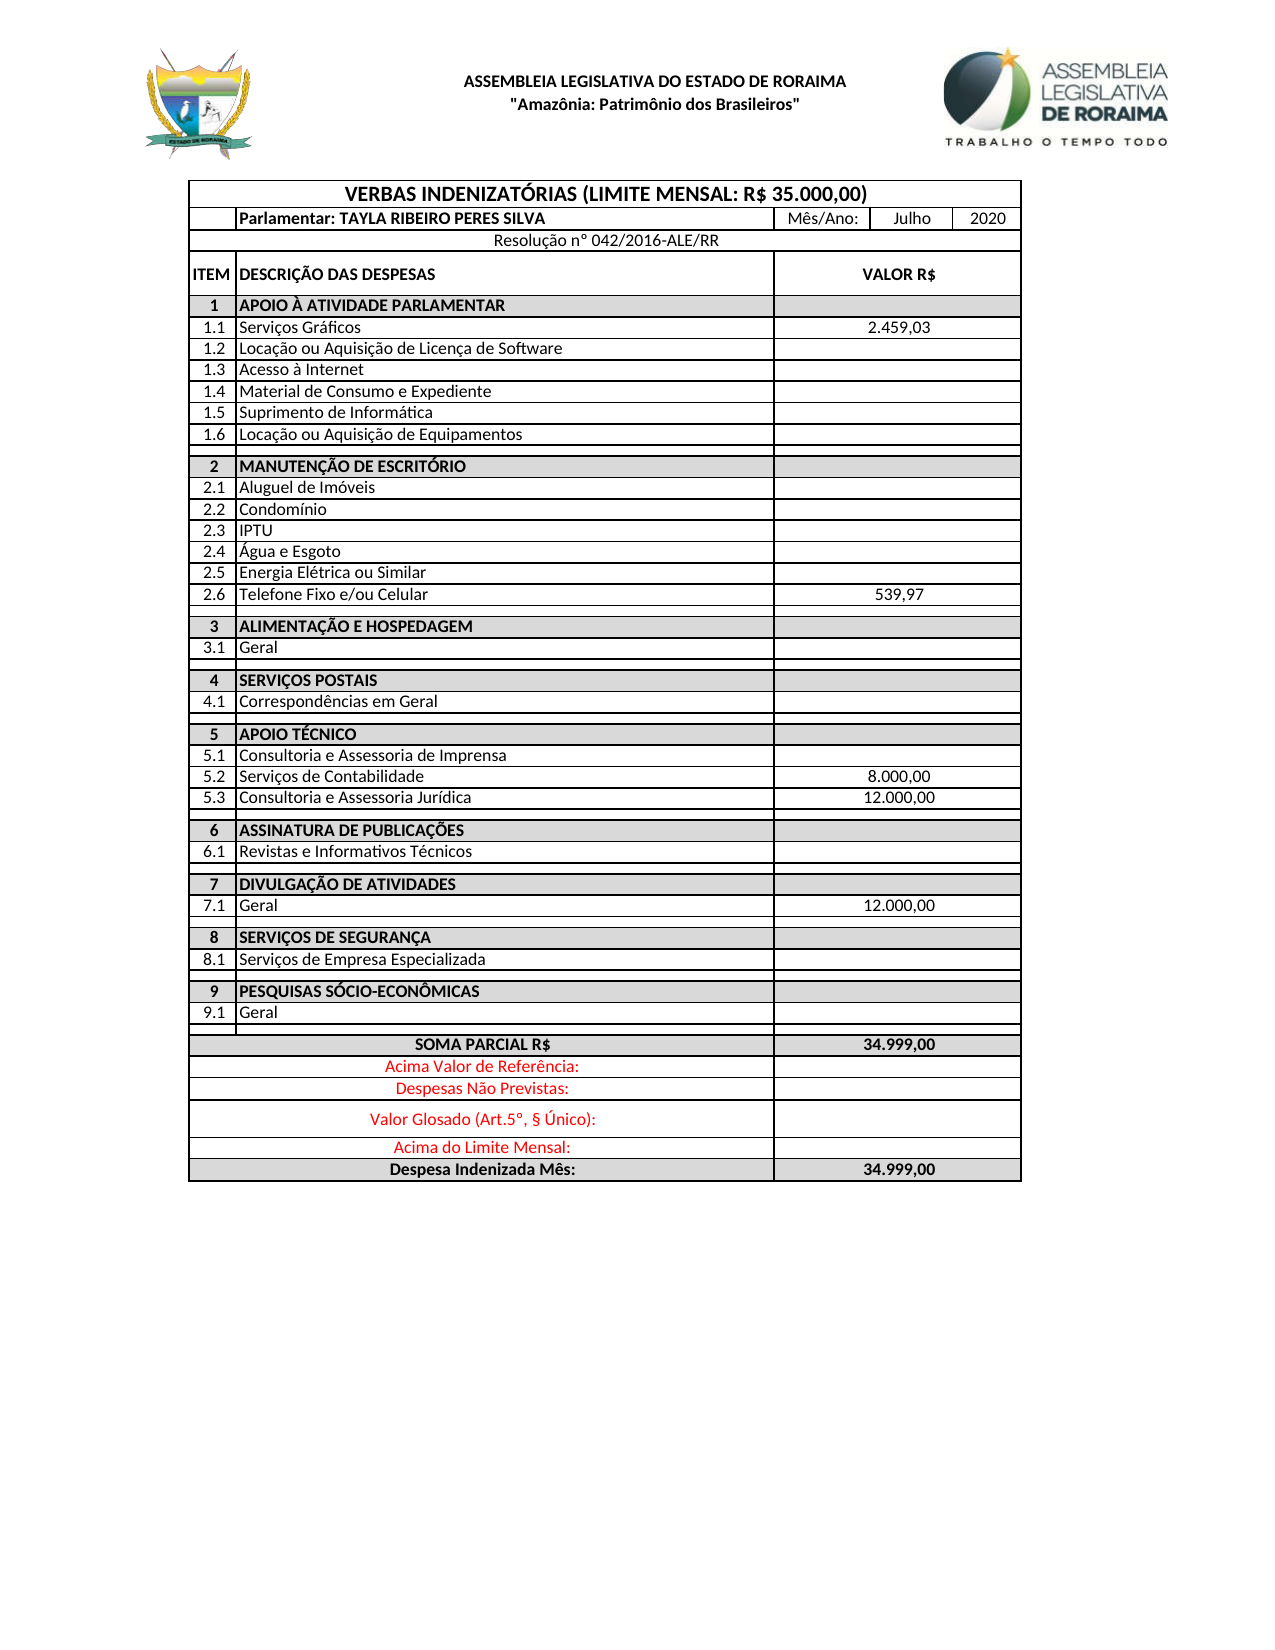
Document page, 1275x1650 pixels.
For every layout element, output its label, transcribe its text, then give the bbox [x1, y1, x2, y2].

table_cell Julho [871, 208, 952, 229]
table_cell [775, 446, 1020, 455]
table_cell Serviços de Empresa Especializada [237, 950, 773, 969]
table_cell [190, 971, 235, 980]
table_cell 1.5 [190, 403, 235, 423]
table_cell 5.1 [190, 746, 235, 766]
table_cell [237, 917, 773, 927]
table_cell APOIO TÉCNICO [237, 725, 773, 744]
table_cell DESCRIÇÃO DAS DESPESAS [237, 252, 773, 295]
table_cell [775, 660, 1020, 669]
table_cell APOIO À ATIVIDADE PARLAMENTAR [237, 296, 773, 316]
table_cell [237, 606, 773, 616]
table_cell [775, 1025, 1020, 1034]
table_cell [775, 521, 1020, 541]
table_cell [775, 564, 1020, 583]
table_cell [190, 208, 235, 229]
table_cell Consultoria e Assessoria Jurídica [237, 789, 773, 808]
text ASSEMBLEIA LEGISLATIVA DO ESTADO DE RORAIMA [462, 70, 848, 92]
table_cell [190, 1025, 235, 1034]
table_cell 1.4 [190, 382, 235, 402]
table_cell 2.6 [190, 585, 235, 605]
table_cell [775, 982, 1020, 1002]
table_cell Consultoria e Assessoria de Imprensa [237, 746, 773, 766]
table_cell 4.1 [190, 692, 235, 712]
table_cell 12.000,00 [775, 896, 1020, 916]
table_cell 9.1 [190, 1003, 235, 1023]
table_cell [775, 1101, 1020, 1136]
table_cell Energia Elétrica ou Similar [237, 564, 773, 583]
table_cell Acima Valor de Referência: [190, 1057, 773, 1077]
table_cell [237, 1025, 773, 1034]
table_cell 2 [190, 457, 235, 477]
table_cell 539,97 [775, 585, 1020, 605]
table_cell 12.000,00 [775, 789, 1020, 808]
table_cell [775, 692, 1020, 712]
table_cell ALIMENTAÇÃO E HOSPEDAGEM [237, 617, 773, 637]
table_cell Despesas Não Previstas: [190, 1078, 773, 1099]
table_cell 8.1 [190, 950, 235, 969]
table_cell [775, 971, 1020, 980]
table_cell 6 [190, 821, 235, 841]
table_cell 1.6 [190, 425, 235, 444]
table_cell [775, 875, 1020, 894]
table_cell Acima do Limite Mensal: [190, 1138, 773, 1158]
table_cell [237, 660, 773, 669]
text "Amazônia: Patrimônio dos Brasileiros" [462, 93, 848, 115]
table_cell Resolução nº 042/2016-ALE/RR [190, 231, 1020, 250]
table_cell PESQUISAS SÓCIO-ECONÔMICAS [237, 982, 773, 1002]
table_cell Valor Glosado (Art.5º, § Único): [190, 1101, 773, 1136]
table_cell 1.3 [190, 361, 235, 380]
table_cell Material de Consumo e Expediente [237, 382, 773, 402]
table_cell 4 [190, 671, 235, 691]
table_cell [190, 606, 235, 616]
table_cell [775, 746, 1020, 766]
table_cell [775, 1138, 1020, 1158]
table_cell 2.4 [190, 542, 235, 562]
table_cell [775, 296, 1020, 316]
table_cell Suprimento de Informática [237, 403, 773, 423]
table_cell [775, 361, 1020, 380]
table_cell ITEM [190, 252, 235, 295]
table_cell VALOR R$ [775, 252, 1020, 295]
table_cell Geral [237, 896, 773, 916]
table_cell 6.1 [190, 842, 235, 862]
table_cell [775, 478, 1020, 498]
table_cell 2.3 [190, 521, 235, 541]
table_cell 8.000,00 [775, 767, 1020, 787]
table_cell [775, 1057, 1020, 1077]
table_cell [775, 950, 1020, 969]
table_cell [190, 714, 235, 723]
table_cell SOMA PARCIAL R$ [190, 1036, 773, 1055]
table_cell SERVIÇOS DE SEGURANÇA [237, 928, 773, 948]
table_cell [237, 864, 773, 873]
table_cell Condomínio [237, 500, 773, 519]
table_cell Geral [237, 639, 773, 658]
table_header VERBAS INDENIZATÓRIAS (LIMITE MENSAL: R$ 35.000,00) [190, 181, 1020, 207]
table_cell 7.1 [190, 896, 235, 916]
table_cell Aluguel de Imóveis [237, 478, 773, 498]
table_cell [775, 403, 1020, 423]
table_cell [190, 864, 235, 873]
table_cell [775, 725, 1020, 744]
table_cell [775, 542, 1020, 562]
table_cell 3.1 [190, 639, 235, 658]
table_cell Água e Esgoto [237, 542, 773, 562]
table_cell [237, 446, 773, 455]
table_cell 1.2 [190, 339, 235, 359]
table_cell [775, 864, 1020, 873]
table_cell [775, 457, 1020, 477]
table_cell [775, 714, 1020, 723]
table_cell Revistas e Informativos Técnicos [237, 842, 773, 862]
table_cell 8 [190, 928, 235, 948]
table_cell [775, 639, 1020, 658]
table_cell [775, 917, 1020, 927]
table_cell Locação ou Aquisição de Licença de Software [237, 339, 773, 359]
table_cell 5.2 [190, 767, 235, 787]
table_cell Acesso à Internet [237, 361, 773, 380]
table_cell 2.5 [190, 564, 235, 583]
table_cell [190, 917, 235, 927]
table_cell Serviços de Contabilidade [237, 767, 773, 787]
table_cell 1.1 [190, 318, 235, 337]
table_cell [775, 617, 1020, 637]
table_cell 7 [190, 875, 235, 894]
table_cell [775, 821, 1020, 841]
table_cell [775, 928, 1020, 948]
table_cell 1 [190, 296, 235, 316]
table_cell DIVULGAÇÃO DE ATIVIDADES [237, 875, 773, 894]
table_cell ASSINATURA DE PUBLICAÇÕES [237, 821, 773, 841]
table_cell 3 [190, 617, 235, 637]
table_cell [190, 810, 235, 819]
table_cell [237, 714, 773, 723]
table_cell [775, 842, 1020, 862]
table_cell [775, 1003, 1020, 1023]
table_cell 2020 [953, 208, 1020, 229]
table_cell Parlamentar: TAYLA RIBEIRO PERES SILVA [237, 208, 773, 229]
table_cell 5 [190, 725, 235, 744]
table_cell [190, 446, 235, 455]
table_cell 2.459,03 [775, 318, 1020, 337]
table_cell 34.999,00 [775, 1159, 1020, 1180]
table_cell 5.3 [190, 789, 235, 808]
table_cell [775, 606, 1020, 616]
table_cell 2.1 [190, 478, 235, 498]
table_cell [775, 810, 1020, 819]
table_cell Correspondências em Geral [237, 692, 773, 712]
table_cell Despesa Indenizada Mês: [190, 1159, 773, 1180]
table_cell [775, 671, 1020, 691]
table_cell [775, 339, 1020, 359]
table_cell Telefone Fixo e/ou Celular [237, 585, 773, 605]
table_cell Serviços Gráficos [237, 318, 773, 337]
table_cell [775, 1078, 1020, 1099]
table_cell 2.2 [190, 500, 235, 519]
table_cell MANUTENÇÃO DE ESCRITÓRIO [237, 457, 773, 477]
table_cell [775, 425, 1020, 444]
table_cell SERVIÇOS POSTAIS [237, 671, 773, 691]
table_cell [775, 382, 1020, 402]
table_cell [237, 810, 773, 819]
table_cell Geral [237, 1003, 773, 1023]
table_cell 9 [190, 982, 235, 1002]
table_cell [190, 660, 235, 669]
table_cell IPTU [237, 521, 773, 541]
table_cell [775, 500, 1020, 519]
table_cell Locação ou Aquisição de Equipamentos [237, 425, 773, 444]
table_cell [237, 971, 773, 980]
table_cell Mês/Ano: [775, 208, 869, 229]
table_cell 34.999,00 [775, 1036, 1020, 1055]
